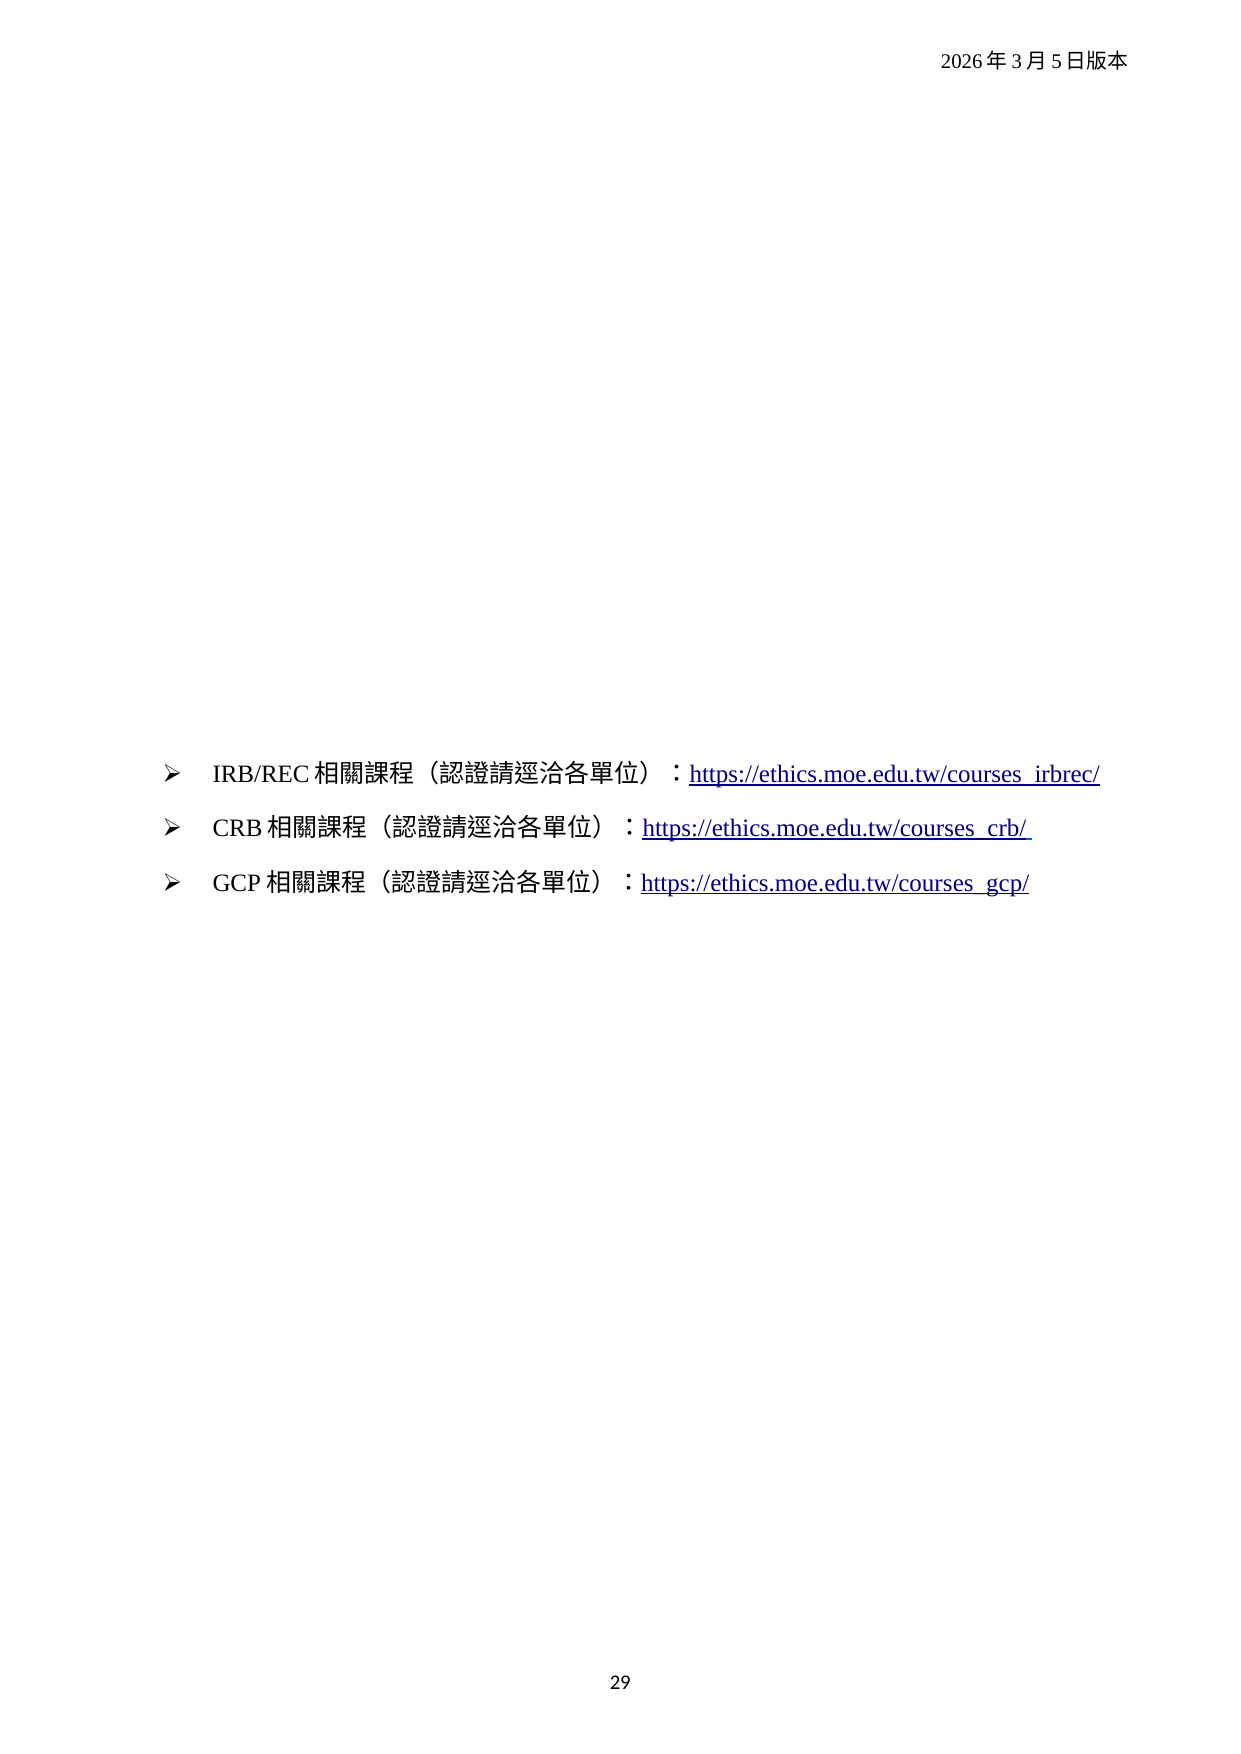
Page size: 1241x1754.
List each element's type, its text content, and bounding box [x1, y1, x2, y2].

list IRB/REC相關課程（認證請逕洽各單位）：https://ethics.moe.edu.tw/courses_irbrec/ [162, 753, 1128, 790]
list GCP相關課程（認證請逕洽各單位）：https://ethics.moe.edu.tw/courses_gcp/ [162, 862, 1128, 898]
list CRB相關課程（認證請逕洽各單位）：https://ethics.moe.edu.tw/courses_crb/ [162, 808, 1128, 844]
